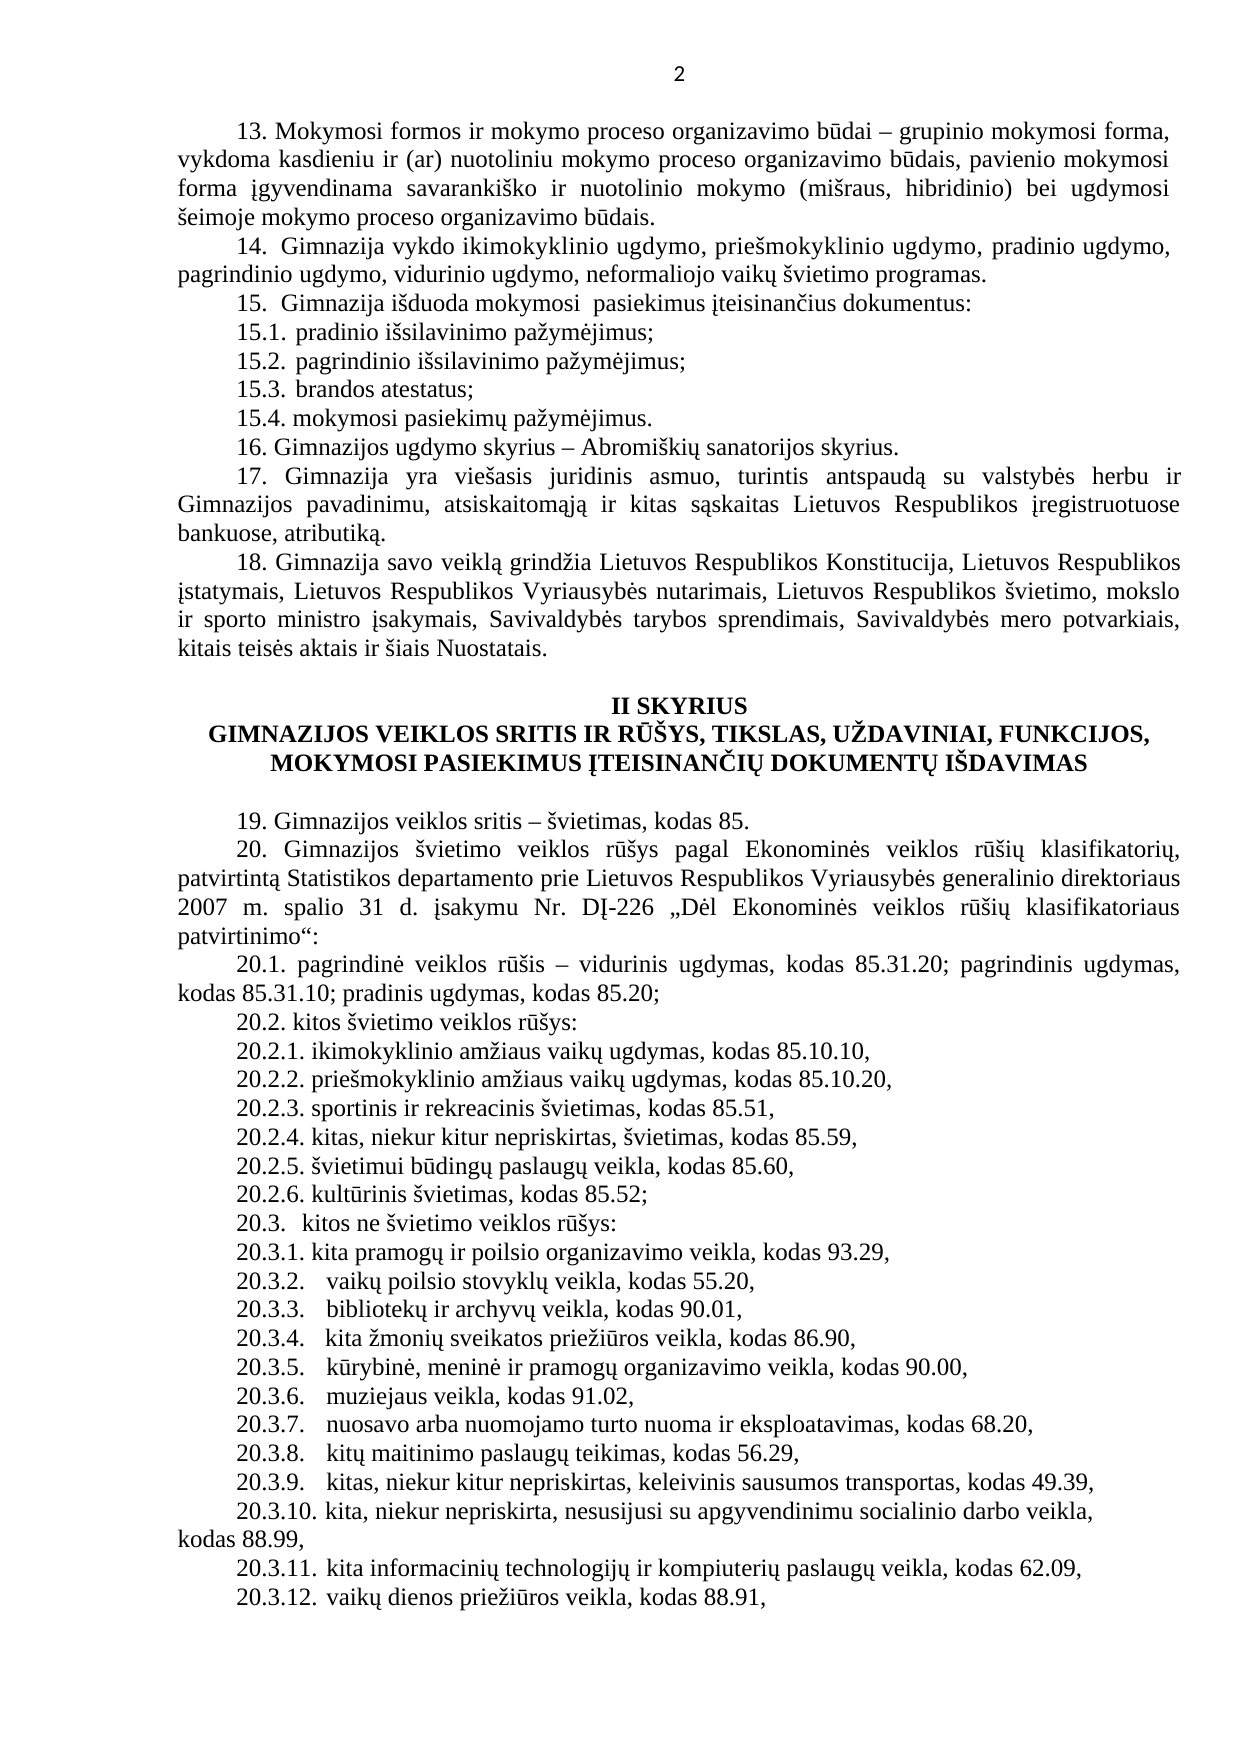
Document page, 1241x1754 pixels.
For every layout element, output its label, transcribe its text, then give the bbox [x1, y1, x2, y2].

text kodas 88.99, [177, 1524, 1181, 1553]
text 20.1. pagrindinė veiklos rūšis – vidurinis ugdymas, kodas 85.31.20; pagrindinis ugdymas, kodas 85.31.10; pradinis ugdymas, kodas 85.20; [177, 949, 1181, 1007]
text 18. Gimnazija savo veiklą grindžia Lietuvos Respublikos Konstitucija, Lietuvos Respublikos įstatymais, Lietuvos Respublikos Vyriausybės nutarimais, Lietuvos Respublikos švietimo, mokslo ir sporto ministro įsakymais, Savivaldybės tarybos sprendimais, Savivaldybės mero potvarkiais, kitais teisės aktais ir šiais Nuostatais. [177, 547, 1181, 662]
text 17. Gimnazija yra viešasis juridinis asmuo, turintis antspaudą su valstybės herbu ir Gimnazijos pavadinimu, atsiskaitomąją ir kitas sąskaitas Lietuvos Respublikos įregistruotuose bankuose, atributiką. [177, 461, 1181, 547]
text 20.3.12. vaikų dienos priežiūros veikla, kodas 88.91, [236, 1582, 1181, 1611]
text II SKYRIUS [177, 691, 1181, 719]
text 19. Gimnazijos veiklos sritis – švietimas, kodas 85. [227, 806, 1181, 834]
text 20.2.4. kitas, niekur kitur nepriskirtas, švietimas, kodas 85.59, [236, 1122, 1181, 1151]
text 20.2.3. sportinis ir rekreacinis švietimas, kodas 85.51, [236, 1093, 1181, 1122]
text 20.3.9. kitas, niekur kitur nepriskirtas, keleivinis sausumos transportas, kodas 49.39, [236, 1467, 1181, 1496]
text 15.4. mokymosi pasiekimų pažymėjimus. [177, 403, 1181, 432]
text 20.3. kitos ne švietimo veiklos rūšys: [177, 1208, 1181, 1237]
text 20.3.2. vaikų poilsio stovyklų veikla, kodas 55.20, [236, 1266, 1181, 1294]
text 20.2. kitos švietimo veiklos rūšys: [236, 1007, 1181, 1036]
text 15.2. pagrindinio išsilavinimo pažymėjimus; [236, 346, 1170, 374]
text 20.2.2. priešmokyklinio amžiaus vaikų ugdymas, kodas 85.10.20, [236, 1064, 1181, 1093]
text 13. Mokymosi formos ir mokymo proceso organizavimo būdai – grupinio mokymosi forma, vykdoma kasdieniu ir (ar) nuotoliniu mokymo proceso organizavimo būdais, pavienio mokymosi forma įgyvendinama savarankiško ir nuotolinio mokymo (mišraus, hibridinio) bei ugdymosi šeimoje mokymo proceso organizavimo būdais. [177, 116, 1170, 231]
text 20.3.8. kitų maitinimo paslaugų teikimas, kodas 56.29, [236, 1438, 1181, 1467]
text 20.2.6. kultūrinis švietimas, kodas 85.52; [236, 1179, 1181, 1208]
text 20.2.5. švietimui būdingų paslaugų veikla, kodas 85.60, [236, 1151, 1181, 1179]
text 20.3.5. kūrybinė, meninė ir pramogų organizavimo veikla, kodas 90.00, [236, 1352, 1181, 1381]
text 20.3.4. kita žmonių sveikatos priežiūros veikla, kodas 86.90, [236, 1323, 1181, 1352]
text 15.3. brandos atestatus; [236, 374, 1170, 403]
text 20.2.1. ikimokyklinio amžiaus vaikų ugdymas, kodas 85.10.10, [236, 1036, 1181, 1064]
text 20.3.3. bibliotekų ir archyvų veikla, kodas 90.01, [236, 1294, 1181, 1323]
text 15.1. pradinio išsilavinimo pažymėjimus; [236, 317, 1170, 346]
text 20.3.6. muziejaus veikla, kodas 91.02, [236, 1381, 1181, 1409]
text 20.3.1. kita pramogų ir poilsio organizavimo veikla, kodas 93.29, [236, 1237, 1181, 1266]
text 16. Gimnazijos ugdymo skyrius – Abromiškių sanatorijos skyrius. [236, 432, 1170, 461]
text 20.3.10. kita, niekur nepriskirta, nesusijusi su apgyvendinimu socialinio darbo veikla, [236, 1496, 1181, 1524]
text 20.3.11. kita informacinių technologijų ir kompiuterių paslaugų veikla, kodas 62.09, [236, 1553, 1181, 1582]
text GIMNAZIJOS VEIKLOS SRITIS IR RŪŠYS, TIKSLAS, UŽDAVINIAI, FUNKCIJOS, MOKYMOSI PASIEKIMUS ĮTEISINANČIŲ DOKUMENTŲ IŠDAVIMAS [177, 719, 1181, 777]
text 15. Gimnazija išduoda mokymosi pasiekimus įteisinančius dokumentus: [177, 288, 1170, 317]
text 20.3.7. nuosavo arba nuomojamo turto nuoma ir eksploatavimas, kodas 68.20, [236, 1409, 1181, 1438]
text 20. Gimnazijos švietimo veiklos rūšys pagal Ekonominės veiklos rūšių klasifikatorių, patvirtintą Statistikos departamento prie Lietuvos Respublikos Vyriausybės generalinio direktoriaus 2007 m. spalio 31 d. įsakymu Nr. DĮ-226 „Dėl Ekonominės veiklos rūšių klasifikatoriaus patvirtinimo“: [177, 834, 1181, 949]
text 14. Gimnazija vykdo ikimokyklinio ugdymo, priešmokyklinio ugdymo, pradinio ugdymo, pagrindinio ugdymo, vidurinio ugdymo, neformaliojo vaikų švietimo programas. [177, 231, 1170, 288]
